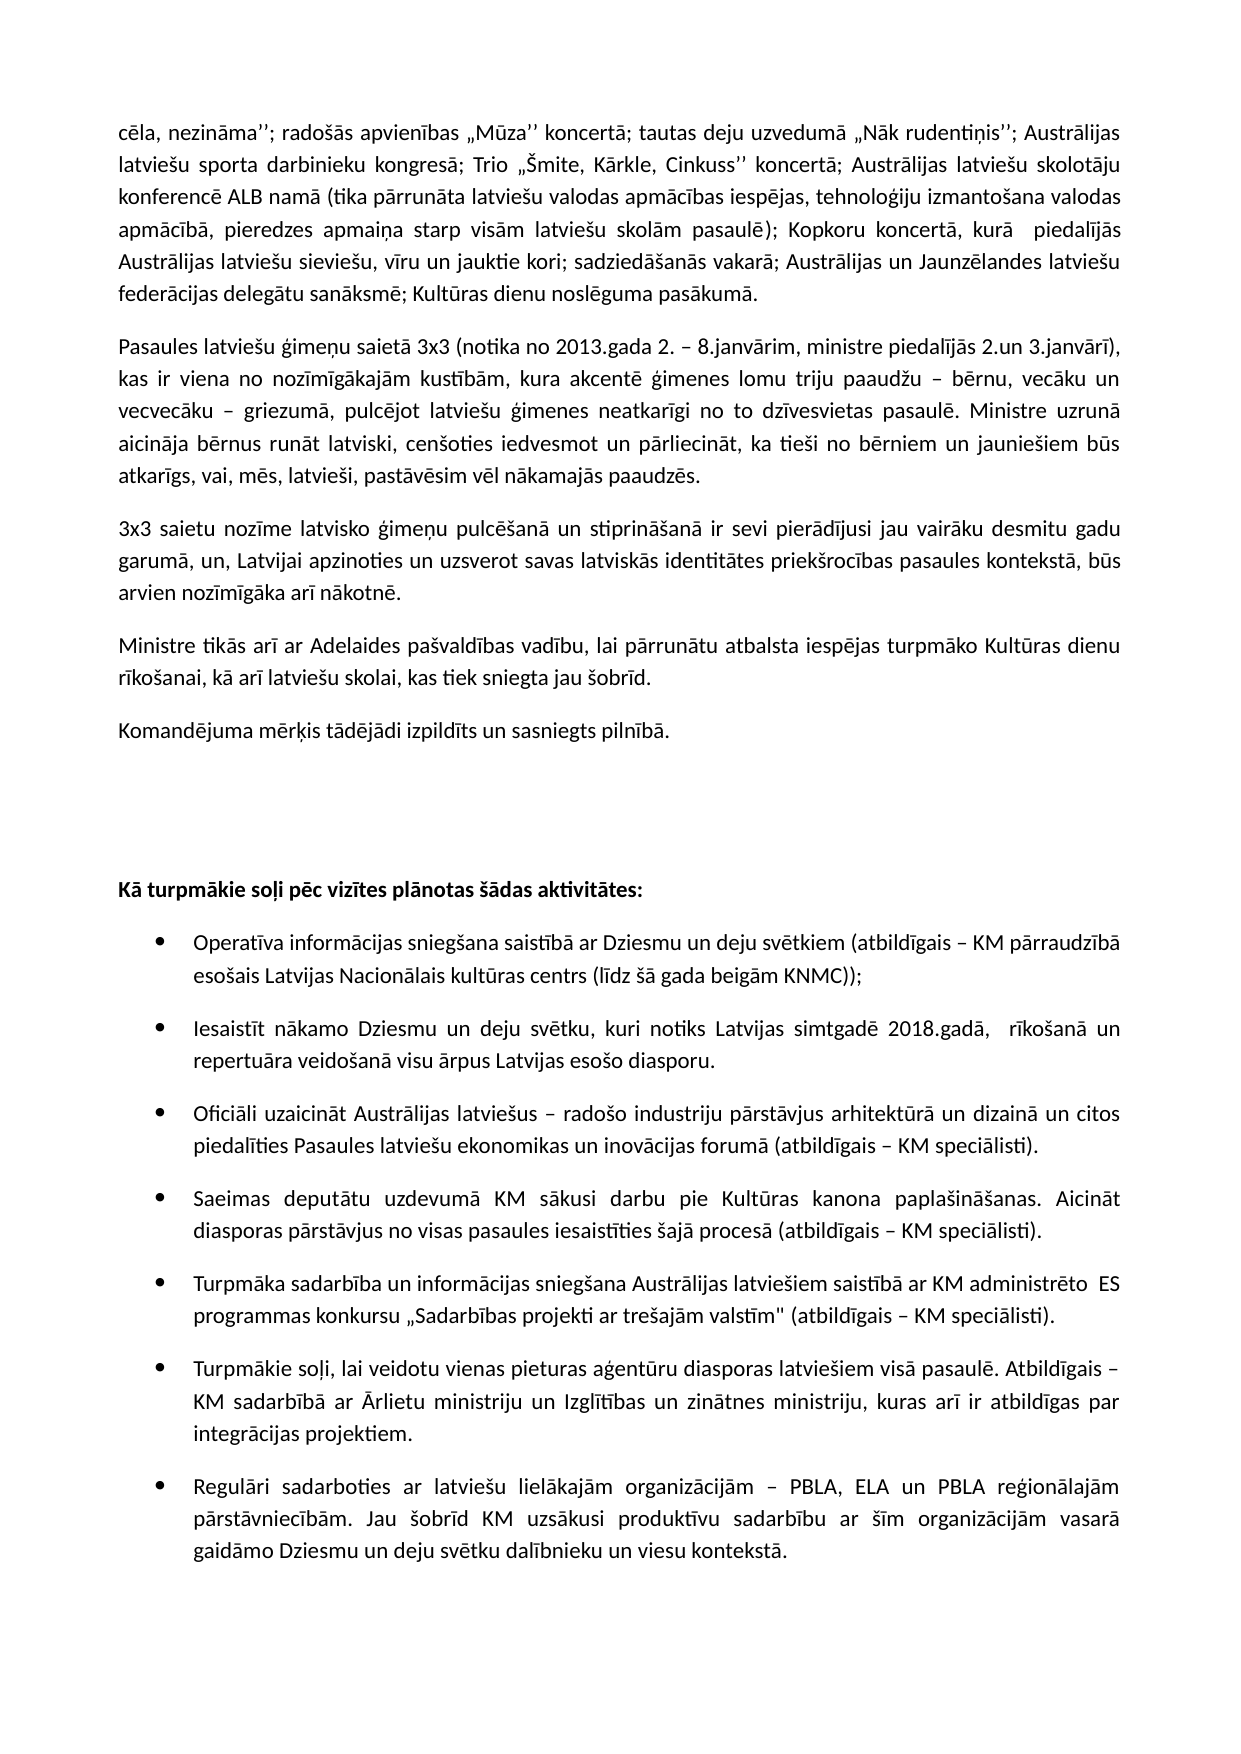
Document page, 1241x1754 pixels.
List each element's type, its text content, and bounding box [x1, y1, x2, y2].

text Komandējuma mērķis tādējādi izpildīts un sasniegts pilnībā. [118, 716, 1122, 744]
list Oficiāli uzaicināt Austrālijas latviešus – radošo industriju pārstāvjus arhitektūrā un dizainā un citos piedalīties Pasaules latviešu ekonomikas un inovācijas forumā (atbildīgais – KM speciālisti). [156, 1099, 1122, 1159]
text cēla, nezināma’’; radošās apvienības „Mūza’’ koncertā; tautas deju uzvedumā „Nāk rudentiņis’’; Austrālijas latviešu sporta darbinieku kongresā; Trio „Šmite, Kārkle, Cinkuss’’ koncertā; Austrālijas latviešu skolotāju konferencē ALB namā (tika pārrunāta latviešu valodas apmācības iespējas, tehnoloģiju izmantošana valodas apmācībā, pieredzes apmaiņa starp visām latviešu skolām pasaulē); Kopkoru koncertā, kurā piedalījās Austrālijas latviešu sieviešu, vīru un jauktie kori; sadziedāšanās vakarā; Austrālijas un Jaunzēlandes latviešu federācijas delegātu sanāksmē; Kultūras dienu noslēguma pasākumā. [118, 118, 1122, 307]
list Turpmāka sadarbība un informācijas sniegšana Austrālijas latviešiem saistībā ar KM administrēto ES programmas konkursu „Sadarbības projekti ar trešajām valstīm" (atbildīgais – KM speciālisti). [156, 1269, 1122, 1329]
list Saeimas deputātu uzdevumā KM sākusi darbu pie Kultūras kanona paplašināšanas. Aicināt diasporas pārstāvjus no visas pasaules iesaistīties šajā procesā (atbildīgais – KM speciālisti). [156, 1184, 1122, 1244]
list Operatīva informācijas sniegšana saistībā ar Dziesmu un deju svētkiem (atbildīgais – KM pārraudzībā esošais Latvijas Nacionālais kultūras centrs (līdz šā gada beigām KNMC)); [156, 928, 1122, 989]
list Iesaistīt nākamo Dziesmu un deju svētku, kuri notiks Latvijas simtgadē 2018.gadā, rīkošanā un repertuāra veidošanā visu ārpus Latvijas esošo diasporu. [156, 1014, 1122, 1074]
text 3x3 saietu nozīme latvisko ģimeņu pulcēšanā un stiprināšanā ir sevi pierādījusi jau vairāku desmitu gadu garumā, un, Latvijai apzinoties un uzsverot savas latviskās identitātes priekšrocības pasaules kontekstā, būs arvien nozīmīgāka arī nākotnē. [118, 514, 1122, 606]
list Turpmākie soļi, lai veidotu vienas pieturas aģentūru diasporas latviešiem visā pasaulē. Atbildīgais – KM sadarbībā ar Ārlietu ministriju un Izglītības un zinātnes ministriju, kuras arī ir atbildīgas par integrācijas projektiem. [156, 1354, 1122, 1447]
text Kā turpmākie soļi pēc vizītes plānotas šādas aktivitātes: [118, 876, 1122, 903]
text Ministre tikās arī ar Adelaides pašvaldības vadību, lai pārrunātu atbalsta iespējas turpmāko Kultūras dienu rīkošanai, kā arī latviešu skolai, kas tiek sniegta jau šobrīd. [118, 631, 1122, 691]
list Regulāri sadarboties ar latviešu lielākajām organizācijām – PBLA, ELA un PBLA reģionālajām pārstāvniecībām. Jau šobrīd KM uzsākusi produktīvu sadarbību ar šīm organizācijām vasarā gaidāmo Dziesmu un deju svētku dalībnieku un viesu kontekstā. [156, 1472, 1122, 1564]
text Pasaules latviešu ģimeņu saietā 3x3 (notika no 2013.gada 2. – 8.janvārim, ministre piedalījās 2.un 3.janvārī), kas ir viena no nozīmīgākajām kustībām, kura akcentē ģimenes lomu triju paaudžu – bērnu, vecāku un vecvecāku – griezumā, pulcējot latviešu ģimenes neatkarīgi no to dzīvesvietas pasaulē. Ministre uzrunā aicināja bērnus runāt latviski, cenšoties iedvesmot un pārliecināt, ka tieši no bērniem un jauniešiem būs atkarīgs, vai, mēs, latvieši, pastāvēsim vēl nākamajās paaudzēs. [118, 332, 1122, 489]
